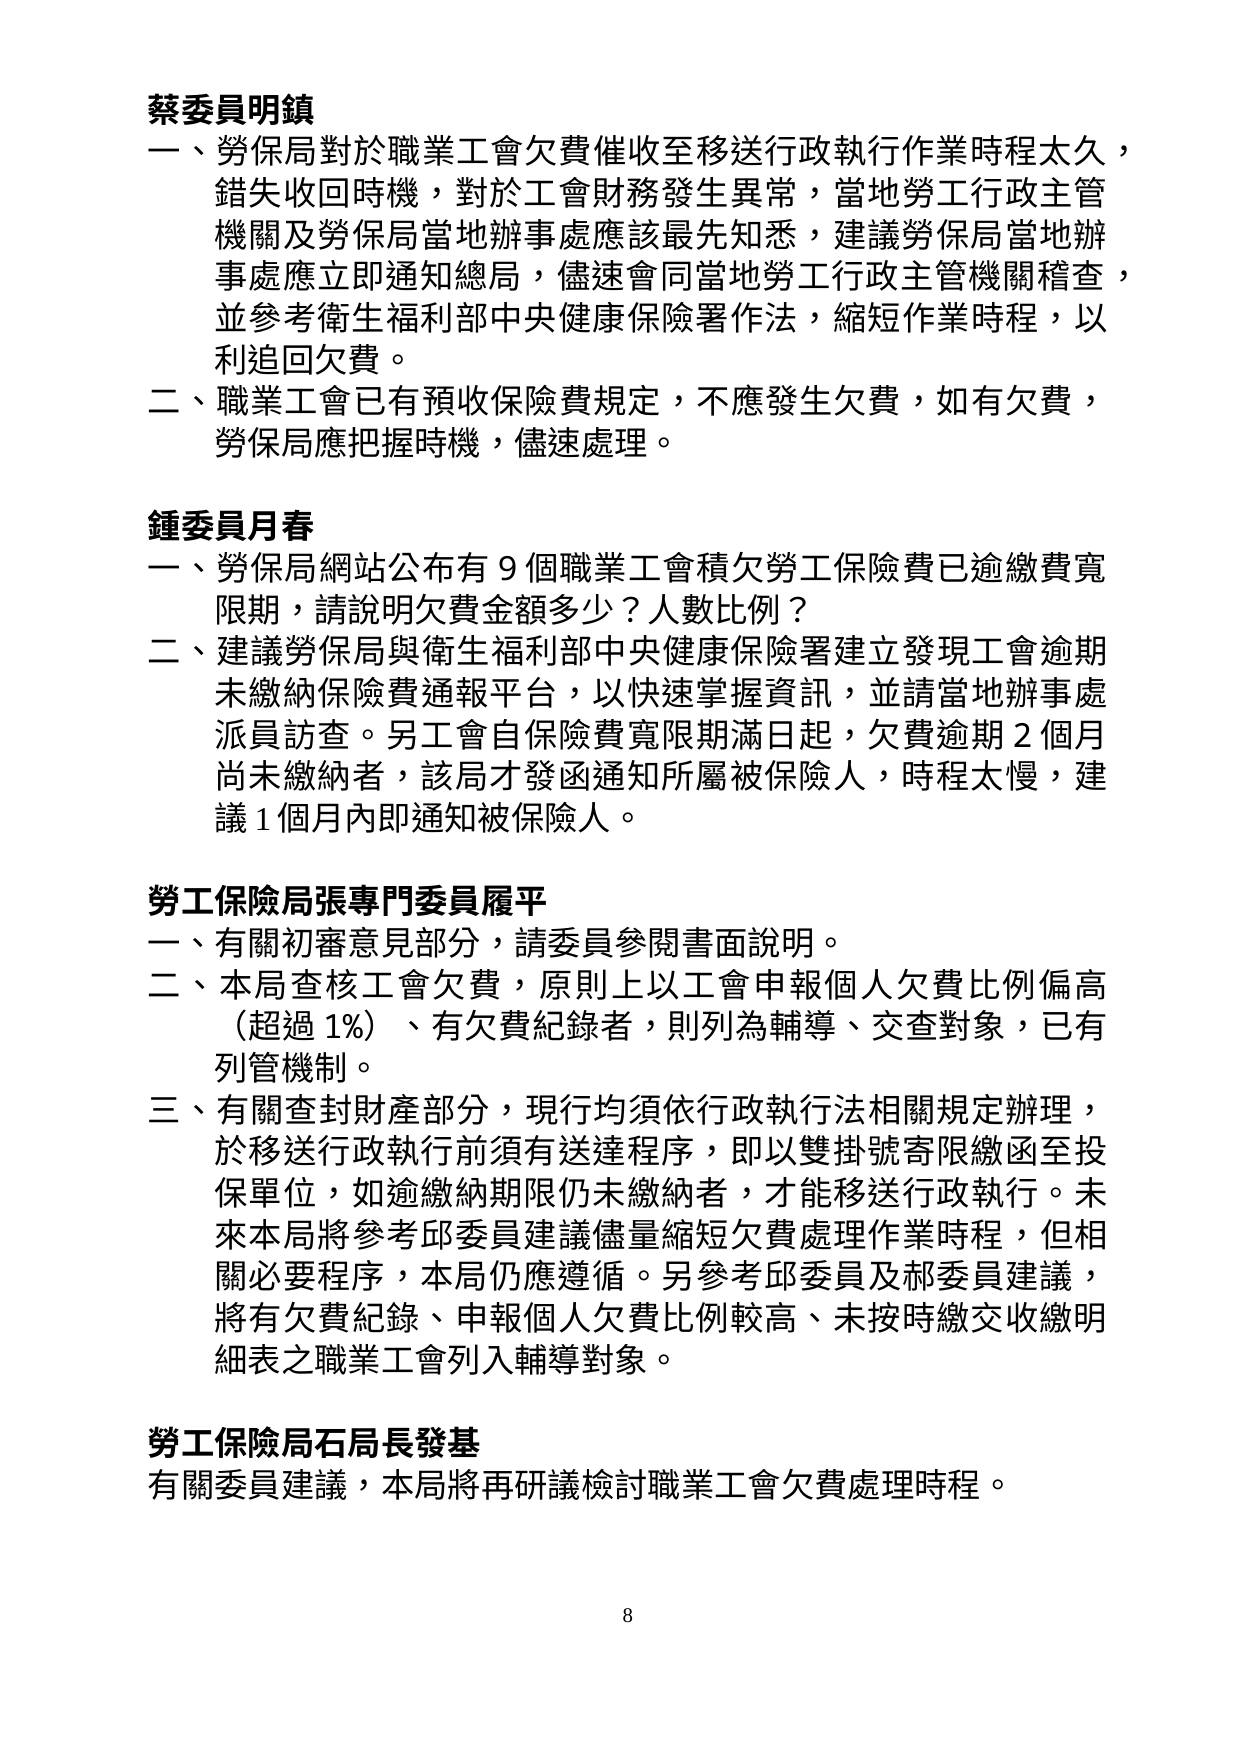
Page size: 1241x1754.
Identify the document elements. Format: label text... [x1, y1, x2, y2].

text 三、有關查封財產部分，現行均須依行政執行法相關規定辦理，於移送行政執行前須有送達程序，即以雙掛號寄限繳函至投保單位，如逾繳納期限仍未繳納者，才能移送行政執行。未來本局將參考邱委員建議儘量縮短欠費處理作業時程，但相關必要程序，本局仍應遵循。另參考邱委員及郝委員建議，將有欠費紀錄、申報個人欠費比例較高、未按時繳交收繳明細表之職業工會列入輔導對象。 [148, 1089, 1107, 1380]
text 蔡委員明鎮 [148, 89, 1107, 130]
text 二、職業工會已有預收保險費規定，不應發生欠費，如有欠費，勞保局應把握時機，儘速處理。 [148, 380, 1107, 464]
text 二、建議勞保局與衛生福利部中央健康保險署建立發現工會逾期未繳納保險費通報平台，以快速掌握資訊，並請當地辦事處派員訪查。另工會自保險費寬限期滿日起，欠費逾期2個月尚未繳納者，該局才發函通知所屬被保險人，時程太慢，建議1個月內即通知被保險人。 [148, 630, 1107, 839]
text 勞工保險局石局長發基 [148, 1422, 1107, 1464]
text 鍾委員月春 [148, 505, 1107, 547]
text 有關委員建議，本局將再研議檢討職業工會欠費處理時程。 [148, 1464, 1107, 1505]
text 二、本局查核工會欠費，原則上以工會申報個人欠費比例偏高（超過1%）、有欠費紀錄者，則列為輔導、交查對象，已有列管機制。 [148, 964, 1107, 1089]
text 勞工保險局張專門委員履平 [148, 880, 1107, 922]
text 一、有關初審意見部分，請委員參閱書面說明。 [148, 922, 1107, 964]
text 一、勞保局網站公布有9個職業工會積欠勞工保險費已逾繳費寬限期，請說明欠費金額多少？人數比例？ [148, 547, 1107, 630]
text 一、勞保局對於職業工會欠費催收至移送行政執行作業時程太久，錯失收回時機，對於工會財務發生異常，當地勞工行政主管機關及勞保局當地辦事處應該最先知悉，建議勞保局當地辦事處應立即通知總局，儘速會同當地勞工行政主管機關稽查，並參考衛生福利部中央健康保險署作法，縮短作業時程，以利追回欠費。 [148, 130, 1107, 380]
